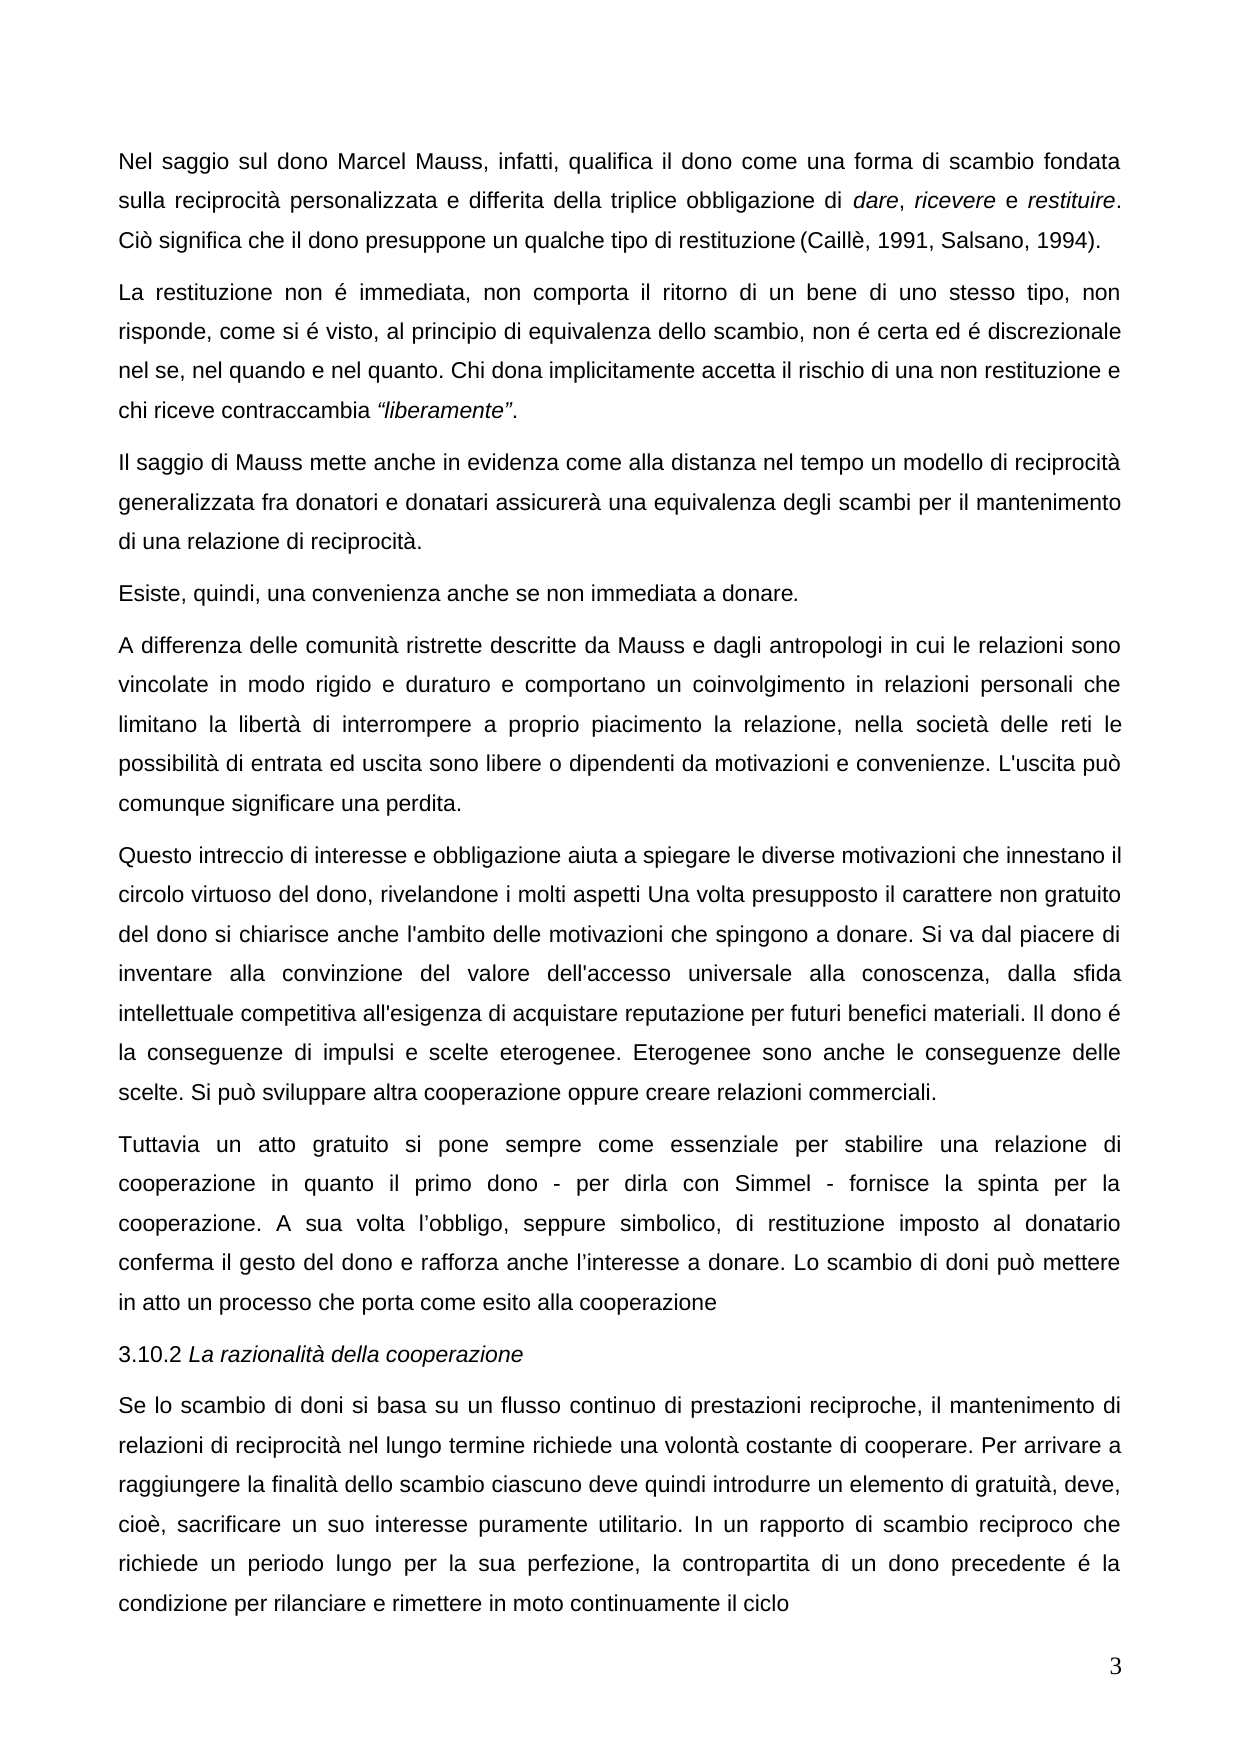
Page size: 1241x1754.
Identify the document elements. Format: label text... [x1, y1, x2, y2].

text Il saggio di Mauss mette anche in evidenza come alla distanza nel tempo un modello di reciprocità generalizzata fra donatori e donatari assicurerà una equivalenza degli scambi per il mantenimento di una relazione di reciprocità. [118, 449, 1122, 554]
text La restituzione non é immediata, non comporta il ritorno di un bene di uno stesso tipo, non risponde, come si é visto, al principio di equivalenza dello scambio, non é certa ed é discrezionale nel se, nel quando e nel quanto. Chi dona implicitamente accetta il rischio di una non restituzione e chi riceve contraccambia “liberamente”. [118, 278, 1122, 423]
text Se lo scambio di doni si basa su un flusso continuo di prestazioni reciproche, il mantenimento di relazioni di reciprocità nel lungo termine richiede una volontà costante di cooperare. Per arrivare a raggiungere la finalità dello scambio ciascuno deve quindi introdurre un elemento di gratuità, deve, cioè, sacrificare un suo interesse puramente utilitario. In un rapporto di scambio reciproco che richiede un periodo lungo per la sua perfezione, la contropartita di un dono precedente é la condizione per rilanciare e rimettere in moto continuamente il ciclo [118, 1392, 1122, 1616]
text A differenza delle comunità ristrette descritte da Mauss e dagli antropologi in cui le relazioni sono vincolate in modo rigido e duraturo e comportano un coinvolgimento in relazioni personali che limitano la libertà di interrompere a proprio piacimento la relazione, nella società delle reti le possibilità di entrata ed uscita sono libere o dipendenti da motivazioni e convenienze. L'uscita può comunque significare una perdita. [118, 632, 1122, 816]
text Nel saggio sul dono Marcel Mauss, infatti, qualifica il dono come una forma di scambio fondata sulla reciprocità personalizzata e differita della triplice obbligazione di dare, ricevere e restituire. Ciò significa che il dono presuppone un qualche tipo di restituzione (Caillè, 1991, Salsano, 1994). [118, 148, 1122, 253]
text Tuttavia un atto gratuito si pone sempre come essenziale per stabilire una relazione di cooperazione in quanto il primo dono - per dirla con Simmel - fornisce la spinta per la cooperazione. A sua volta l’obbligo, seppure simbolico, di restituzione imposto al donatario conferma il gesto del dono e rafforza anche l’interesse a donare. Lo scambio di doni può mettere in atto un processo che porta come esito alla cooperazione [118, 1131, 1122, 1315]
text 3.10.2 La razionalità della cooperazione [118, 1341, 1122, 1367]
text Questo intreccio di interesse e obbligazione aiuta a spiegare le diverse motivazioni che innestano il circolo virtuoso del dono, rivelandone i molti aspetti Una volta presupposto il carattere non gratuito del dono si chiarisce anche l'ambito delle motivazioni che spingono a donare. Si va dal piacere di inventare alla convinzione del valore dell'accesso universale alla conoscenza, dalla sfida intellettuale competitiva all'esigenza di acquistare reputazione per futuri benefici materiali. Il dono é la conseguenze di impulsi e scelte eterogenee. Eterogenee sono anche le conseguenze delle scelte. Si può sviluppare altra cooperazione oppure creare relazioni commerciali. [118, 842, 1122, 1105]
text Esiste, quindi, una convenienza anche se non immediata a donare. [118, 580, 1122, 606]
